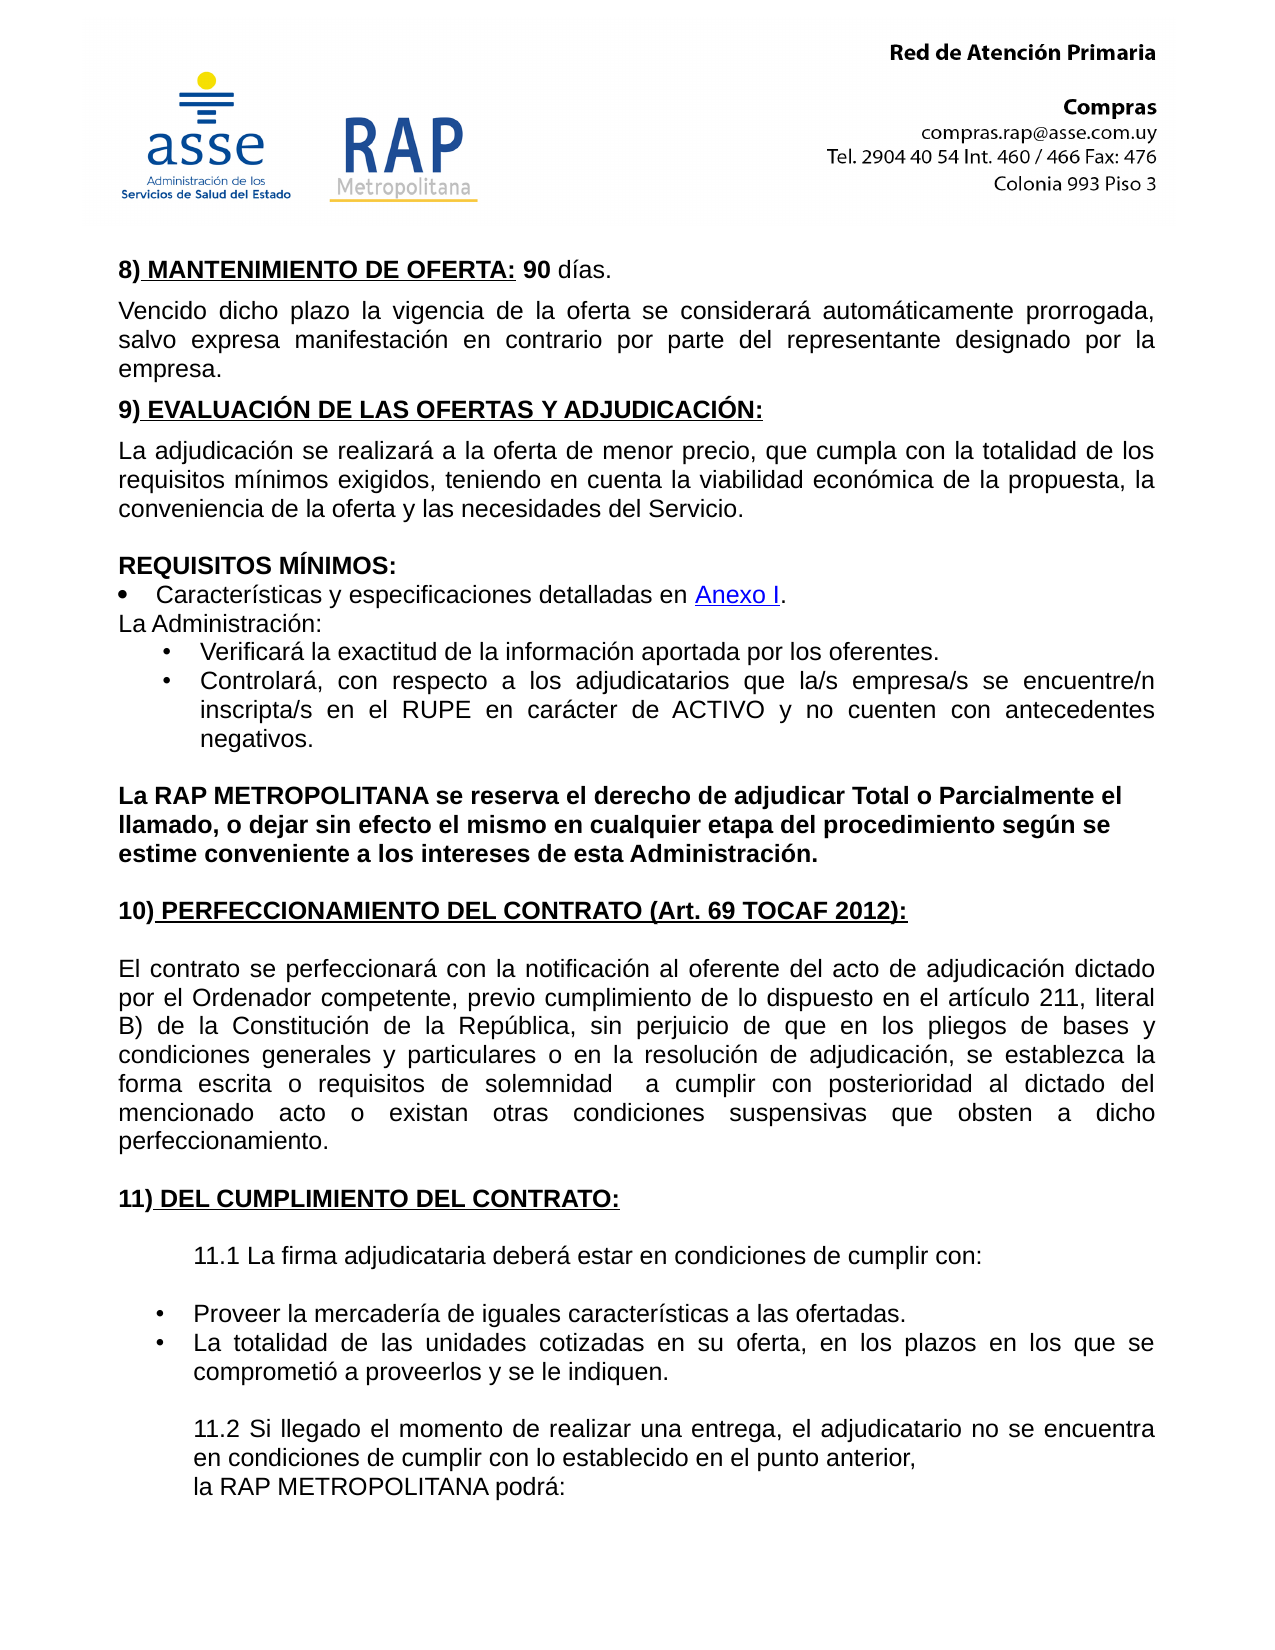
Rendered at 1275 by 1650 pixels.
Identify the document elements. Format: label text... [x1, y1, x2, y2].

text 11) DEL CUMPLIMIENTO DEL CONTRATO: [118, 1184, 1157, 1213]
list La totalidad de las unidades cotizadas en su oferta, en los plazos en los que se comprometió a proveerlos y se le indiquen. [156, 1328, 1157, 1385]
list la RAP METROPOLITANA podrá: [156, 1472, 1157, 1500]
text Vencido dicho plazo la vigencia de la oferta se considerará automáticamente prorrogada, salvo expresa manifestación en contrario por parte del representante designado por la empresa. [118, 296, 1157, 382]
text El contrato se perfeccionará con la notificación al oferente del acto de adjudicación dictado por el Ordenador competente, previo cumplimiento de lo dispuesto en el artículo 211, literal B) de la Constitución de la República, sin perjuicio de que en los pliegos de bases y condiciones generales y particulares o en la resolución de adjudicación, se establezca la forma escrita o requisitos de solemnidad a cumplir con posterioridad al dictado del mencionado acto o existan otras condiciones suspensivas que obsten a dicho perfeccionamiento. [118, 954, 1157, 1155]
text 9) EVALUACIÓN DE LAS OFERTAS Y ADJUDICACIÓN: [118, 395, 1157, 423]
list Verificará la exactitud de la información aportada por los oferentes. [162, 637, 1157, 666]
text REQUISITOS MÍNIMOS: [118, 551, 1157, 580]
text La adjudicación se realizará a la oferta de menor precio, que cumpla con la totalidad de los requisitos mínimos exigidos, teniendo en cuenta la viabilidad económica de la propuesta, la conveniencia de la oferta y las necesidades del Servicio. [118, 436, 1157, 522]
text La RAP METROPOLITANA se reserva el derecho de adjudicar Total o Parcialmente el llamado, o dejar sin efecto el mismo en cualquier etapa del procedimiento según se estime conveniente a los intereses de esta Administración. [118, 781, 1157, 868]
list 11.2 Si llegado el momento de realizar una entrega, el adjudicatario no se encuentra en condiciones de cumplir con lo establecido en el punto anterior, [156, 1414, 1157, 1472]
text 10) PERFECCIONAMIENTO DEL CONTRATO (Art. 69 TOCAF 2012): [118, 896, 1157, 925]
list Controlará, con respecto a los adjudicatarios que la/s empresa/s se encuentre/n inscripta/s en el RUPE en carácter de ACTIVO y no cuenten con antecedentes negativos. [162, 666, 1157, 753]
picture [82, 17, 1177, 226]
text La Administración: [118, 609, 1157, 637]
list Características y especificaciones detalladas en Anexo I. [118, 580, 1157, 609]
text 8) MANTENIMIENTO DE OFERTA: 90 días. [118, 255, 1157, 283]
list Proveer la mercadería de iguales características a las ofertadas. [156, 1299, 1157, 1328]
list 11.1 La firma adjudicataria deberá estar en condiciones de cumplir con: [156, 1241, 1157, 1270]
